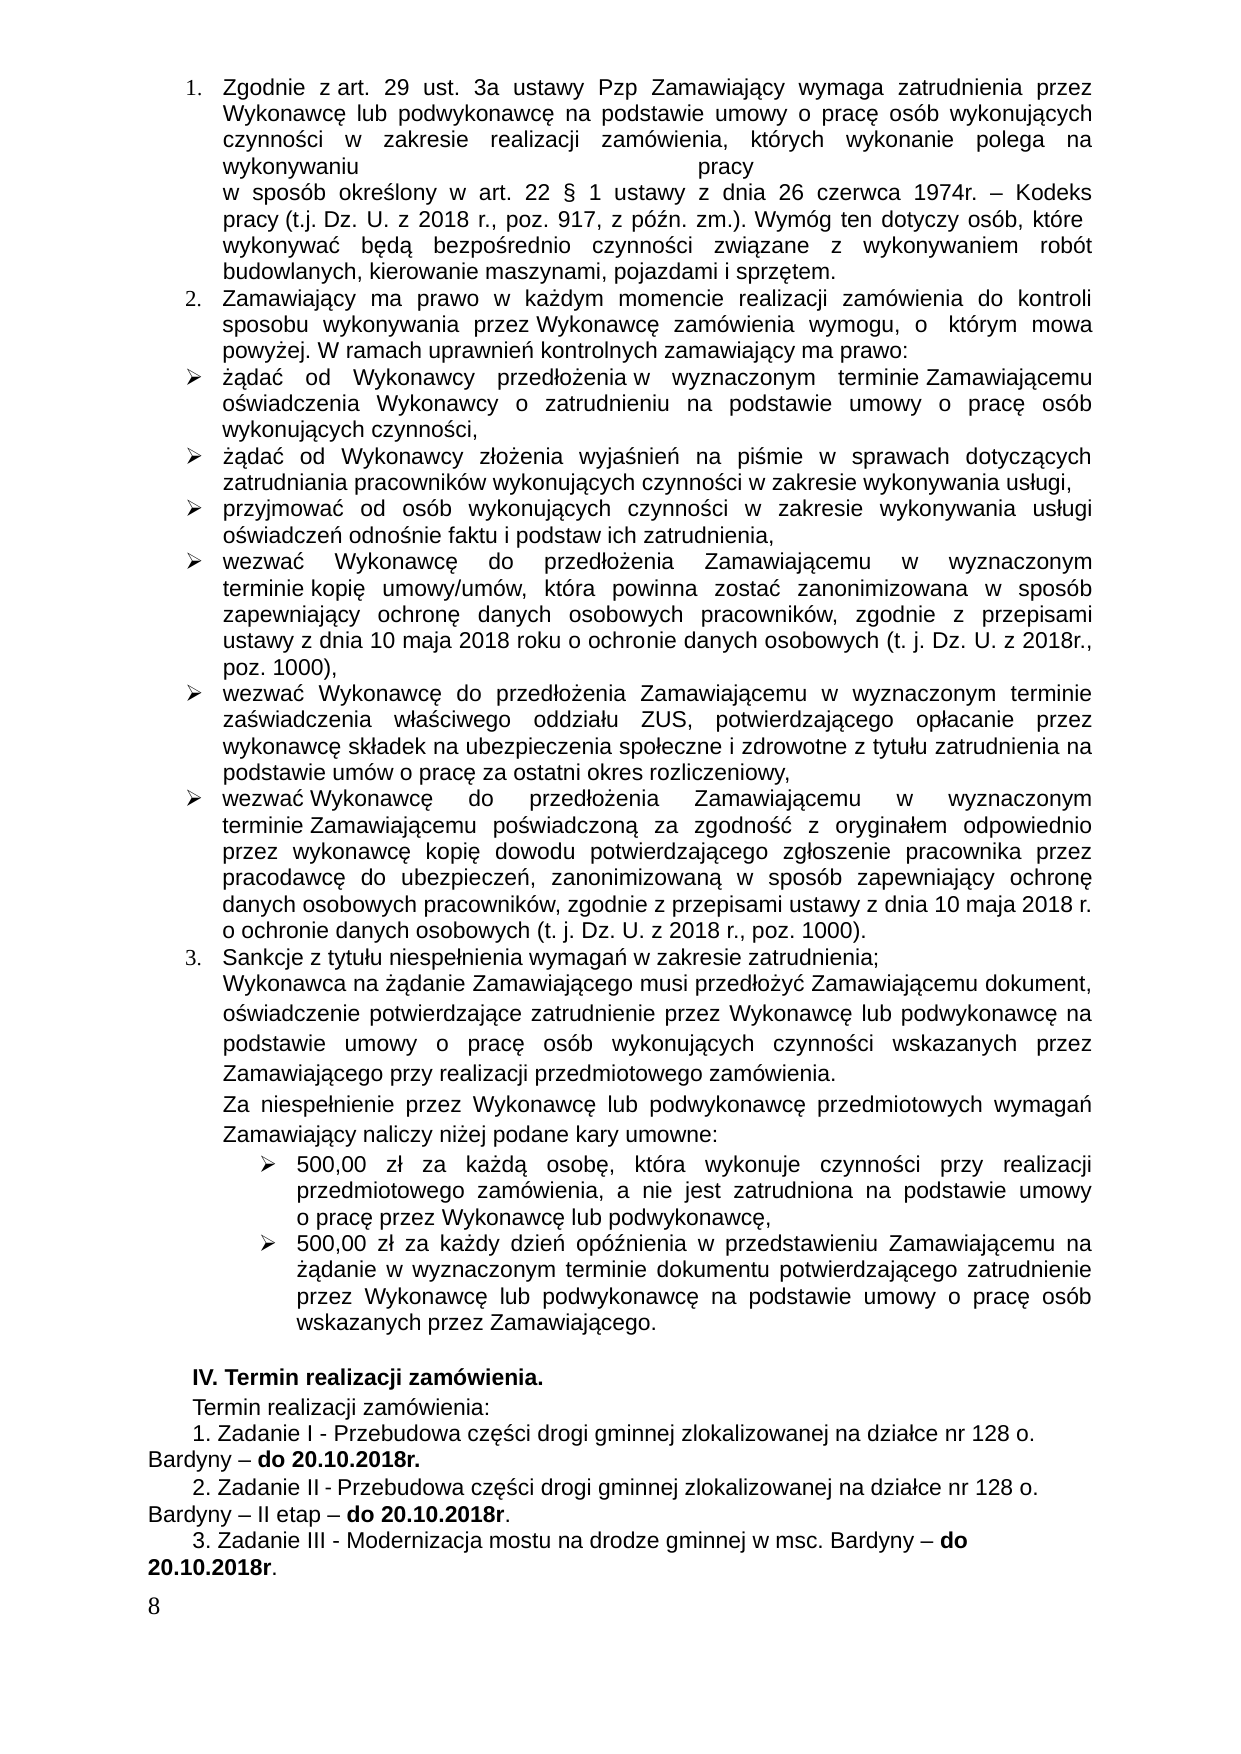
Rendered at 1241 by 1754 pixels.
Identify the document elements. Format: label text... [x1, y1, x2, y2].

text Termin realizacji zamówienia: [148, 1394, 1093, 1420]
text 3. Zadanie III - Modernizacja mostu na drodze gminnej w msc. Bardyny – do 20.10.2018r. [148, 1527, 1093, 1580]
text 1. Zadanie I - Przebudowa części drogi gminnej zlokalizowanej na działce nr 128 o. Bardyny – do 20.10.2018r. [148, 1420, 1093, 1473]
list Sankcje z tytułu niespełnienia wymagań w zakresie zatrudnienia; [185, 943, 1093, 970]
list Wykonawca na żądanie Zamawiającego musi przedłożyć Zamawiającemu dokument, oświadczenie potwierdzające zatrudnienie przez Wykonawcę lub podwykonawcę na podstawie umowy o pracę osób wykonujących czynności wskazanych przez Zamawiającego przy realizacji przedmiotowego zamówienia. [223, 970, 1093, 1087]
list Zgodnie z art. 29 ust. 3a ustawy Pzp Zamawiający wymaga zatrudnienia przez Wykonawcę lub podwykonawcę na podstawie umowy o pracę osób wykonujących czynności w zakresie realizacji zamówienia, których wykonanie polega na wykonywaniu pracy w sposób określony w art. 22 § 1 ustawy z dnia 26 czerwca 1974r. – Kodeks pracy (t.j. Dz. U. z 2018 r., poz. 917, z późn. zm.). Wymóg ten dotyczy osób, które wykonywać będą bezpośrednio czynności związane z wykonywaniem robót budowlanych, kierowanie maszynami, pojazdami i sprzętem. [185, 74, 1093, 284]
list żądać od Wykonawcy przedłożenia w wyznaczonym terminie Zamawiającemu oświadczenia Wykonawcy o zatrudnieniu na podstawie umowy o pracę osób wykonujących czynności, [185, 364, 1093, 443]
list 500,00 zł za każdą osobę, która wykonuje czynności przy realizacji przedmiotowego zamówienia, a nie jest zatrudniona na podstawie umowy o pracę przez Wykonawcę lub podwykonawcę, [259, 1151, 1093, 1230]
list 500,00 zł za każdy dzień opóźnienia w przedstawieniu Zamawiającemu na żądanie w wyznaczonym terminie dokumentu potwierdzającego zatrudnienie przez Wykonawcę lub podwykonawcę na podstawie umowy o pracę osób wskazanych przez Zamawiającego. [259, 1230, 1093, 1336]
list żądać od Wykonawcy złożenia wyjaśnień na piśmie w sprawach dotyczących zatrudniania pracowników wykonujących czynności w zakresie wykonywania usługi, [185, 443, 1093, 495]
text 2. Zadanie II - Przebudowa części drogi gminnej zlokalizowanej na działce nr 128 o. Bardyny – II etap – do 20.10.2018r. [148, 1473, 1093, 1527]
list przyjmować od osób wykonujących czynności w zakresie wykonywania usługi oświadczeń odnośnie faktu i podstaw ich zatrudnienia, [185, 495, 1093, 548]
list Zamawiający ma prawo w każdym momencie realizacji zamówienia do kontroli sposobu wykonywania przez Wykonawcę zamówienia wymogu, o którym mowa powyżej. W ramach uprawnień kontrolnych zamawiający ma prawo: [185, 284, 1093, 364]
list wezwać Wykonawcę do przedłożenia Zamawiającemu w wyznaczonym terminie Zamawiającemu poświadczoną za zgodność z oryginałem odpowiednio przez wykonawcę kopię dowodu potwierdzającego zgłoszenie pracownika przez pracodawcę do ubezpieczeń, zanonimizowaną w sposób zapewniający ochronę danych osobowych pracowników, zgodnie z przepisami ustawy z dnia 10 maja 2018 r. o ochronie danych osobowych (t. j. Dz. U. z 2018 r., poz. 1000). [185, 785, 1093, 943]
list wezwać Wykonawcę do przedłożenia Zamawiającemu w wyznaczonym terminie kopię umowy/umów, która powinna zostać zanonimizowana w sposób zapewniający ochronę danych osobowych pracowników, zgodnie z przepisami ustawy z dnia 10 maja 2018 roku o ochronie danych osobowych (t. j. Dz. U. z 2018r., poz. 1000), [185, 548, 1093, 680]
list wezwać Wykonawcę do przedłożenia Zamawiającemu w wyznaczonym terminie zaświadczenia właściwego oddziału ZUS, potwierdzającego opłacanie przez wykonawcę składek na ubezpieczenia społeczne i zdrowotne z tytułu zatrudnienia na podstawie umów o pracę za ostatni okres rozliczeniowy, [185, 680, 1093, 785]
list Za niespełnienie przez Wykonawcę lub podwykonawcę przedmiotowych wymagań Zamawiający naliczy niżej podane kary umowne: [223, 1091, 1093, 1147]
list IV. Termin realizacji zamówienia. [192, 1363, 1093, 1390]
